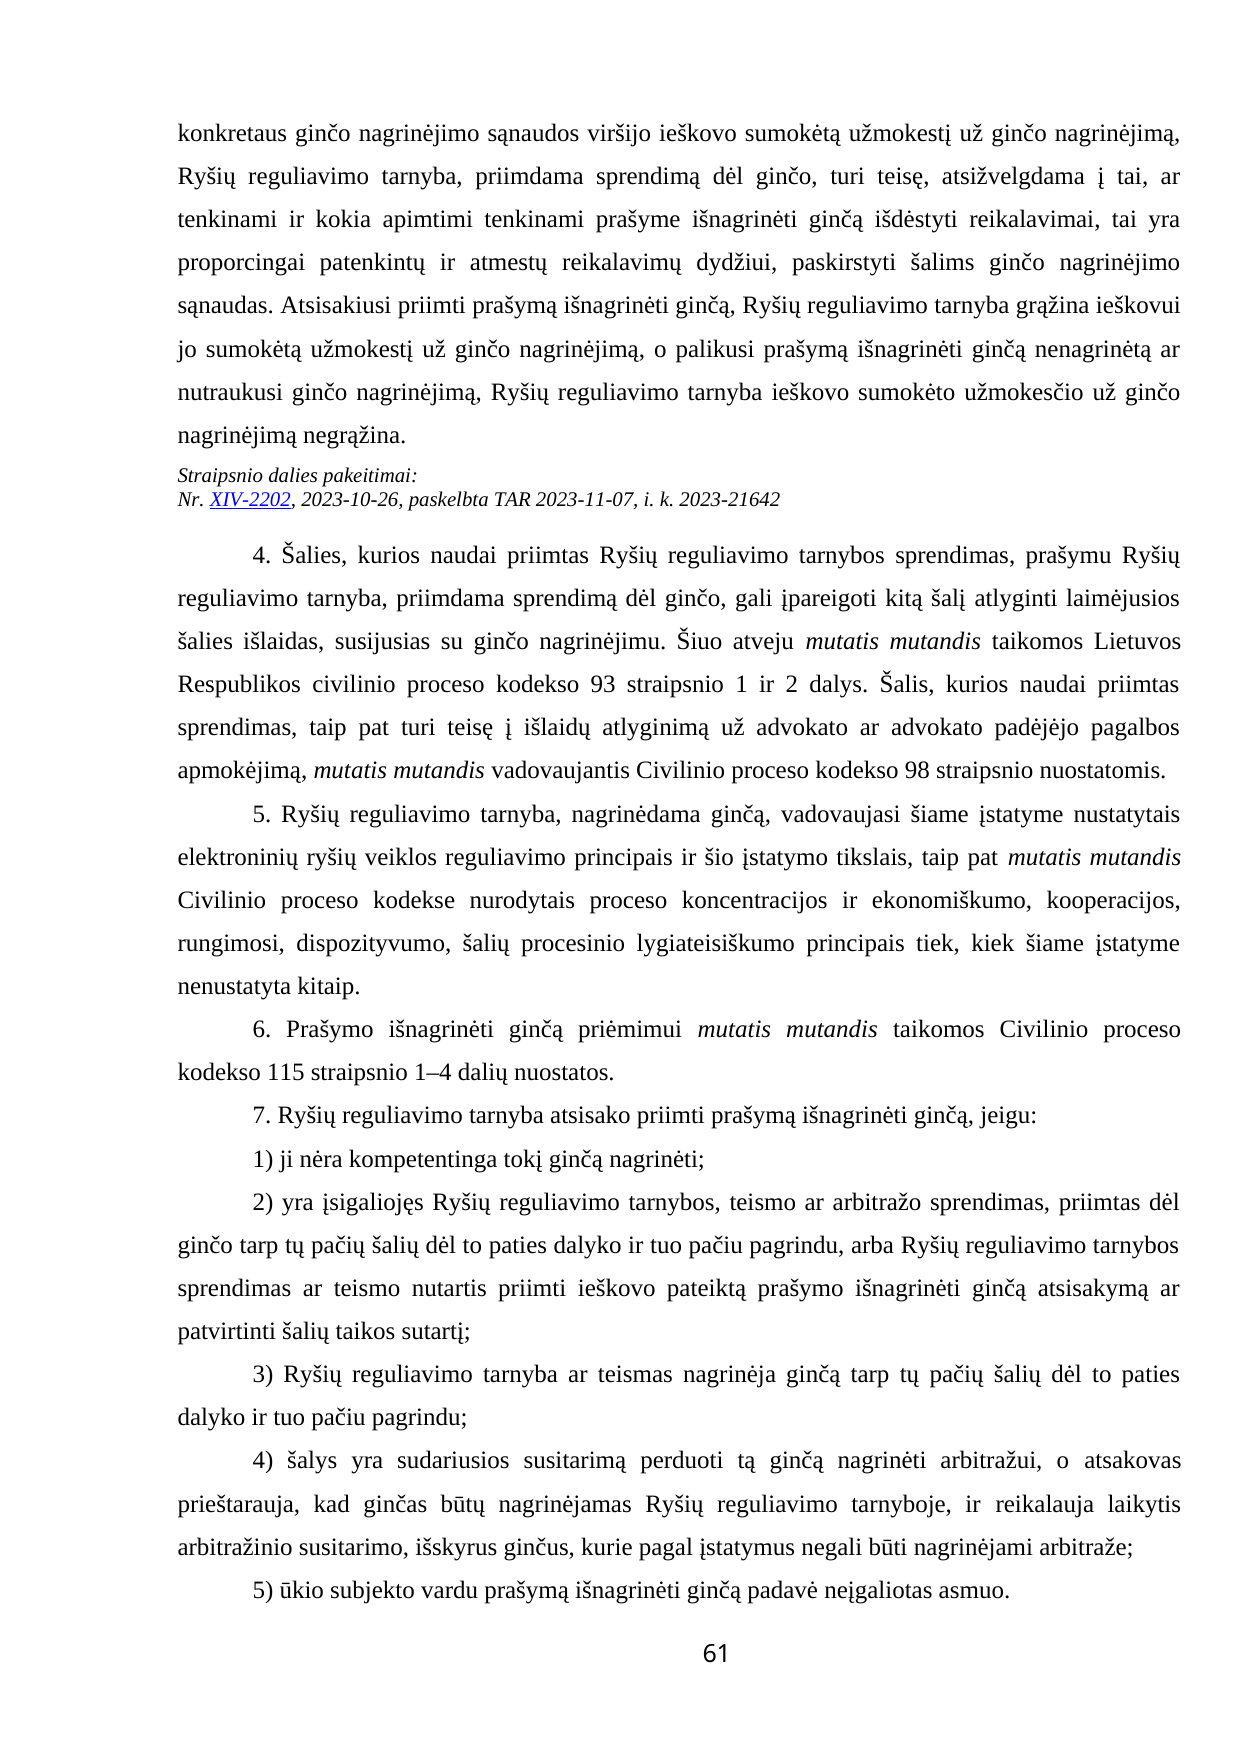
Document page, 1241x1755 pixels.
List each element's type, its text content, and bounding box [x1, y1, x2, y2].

text 6. Prašymo išnagrinėti ginčą priėmimui mutatis mutandis taikomos Civilinio proceso kodekso 115 straipsnio 1–4 dalių nuostatos. [177, 1014, 1181, 1086]
text 5) ūkio subjekto vardu prašymą išnagrinėti ginčą padavė neįgaliotas asmuo. [177, 1575, 1181, 1604]
text 5. Ryšių reguliavimo tarnyba, nagrinėdama ginčą, vadovaujasi šiame įstatyme nustatytais elektroninių ryšių veiklos reguliavimo principais ir šio įstatymo tikslais, taip pat mutatis mutandis Civilinio proceso kodekse nurodytais proceso koncentracijos ir ekonomiškumo, kooperacijos, rungimosi, dispozityvumo, šalių procesinio lygiateisiškumo principais tiek, kiek šiame įstatyme nenustatyta kitaip. [177, 799, 1181, 1000]
text 7. Ryšių reguliavimo tarnyba atsisako priimti prašymą išnagrinėti ginčą, jeigu: [177, 1101, 1181, 1129]
text konkretaus ginčo nagrinėjimo sąnaudos viršijo ieškovo sumokėtą užmokestį už ginčo nagrinėjimą, Ryšių reguliavimo tarnyba, priimdama sprendimą dėl ginčo, turi teisę, atsižvelgdama į tai, ar tenkinami ir kokia apimtimi tenkinami prašyme išnagrinėti ginčą išdėstyti reikalavimai, tai yra proporcingai patenkintų ir atmestų reikalavimų dydžiui, paskirstyti šalims ginčo nagrinėjimo sąnaudas. Atsisakiusi priimti prašymą išnagrinėti ginčą, Ryšių reguliavimo tarnyba grąžina ieškovui jo sumokėtą užmokestį už ginčo nagrinėjimą, o palikusi prašymą išnagrinėti ginčą nenagrinėtą ar nutraukusi ginčo nagrinėjimą, Ryšių reguliavimo tarnyba ieškovo sumokėto užmokesčio už ginčo nagrinėjimą negrąžina. [177, 118, 1181, 449]
text 4) šalys yra sudariusios susitarimą perduoti tą ginčą nagrinėti arbitražui, o atsakovas prieštarauja, kad ginčas būtų nagrinėjamas Ryšių reguliavimo tarnyboje, ir reikalauja laikytis arbitražinio susitarimo, išskyrus ginčus, kurie pagal įstatymus negali būti nagrinėjami arbitraže; [177, 1446, 1181, 1561]
text 2) yra įsigaliojęs Ryšių reguliavimo tarnybos, teismo ar arbitražo sprendimas, priimtas dėl ginčo tarp tų pačių šalių dėl to paties dalyko ir tuo pačiu pagrindu, arba Ryšių reguliavimo tarnybos sprendimas ar teismo nutartis priimti ieškovo pateiktą prašymo išnagrinėti ginčą atsisakymą ar patvirtinti šalių taikos sutartį; [177, 1187, 1181, 1345]
text 3) Ryšių reguliavimo tarnyba ar teismas nagrinėja ginčą tarp tų pačių šalių dėl to paties dalyko ir tuo pačiu pagrindu; [177, 1359, 1181, 1431]
text Straipsnio dalies pakeitimai: [177, 463, 1181, 487]
text 1) ji nėra kompetentinga tokį ginčą nagrinėti; [177, 1144, 1181, 1172]
text Nr. XIV-2202, 2023-10-26, paskelbta TAR 2023-11-07, i. k. 2023-21642 [177, 487, 1181, 511]
text 4. Šalies, kurios naudai priimtas Ryšių reguliavimo tarnybos sprendimas, prašymu Ryšių reguliavimo tarnyba, priimdama sprendimą dėl ginčo, gali įpareigoti kitą šalį atlyginti laimėjusios šalies išlaidas, susijusias su ginčo nagrinėjimu. Šiuo atveju mutatis mutandis taikomos Lietuvos Respublikos civilinio proceso kodekso 93 straipsnio 1 ir 2 dalys. Šalis, kurios naudai priimtas sprendimas, taip pat turi teisę į išlaidų atlyginimą už advokato ar advokato padėjėjo pagalbos apmokėjimą, mutatis mutandis vadovaujantis Civilinio proceso kodekso 98 straipsnio nuostatomis. [177, 540, 1181, 784]
